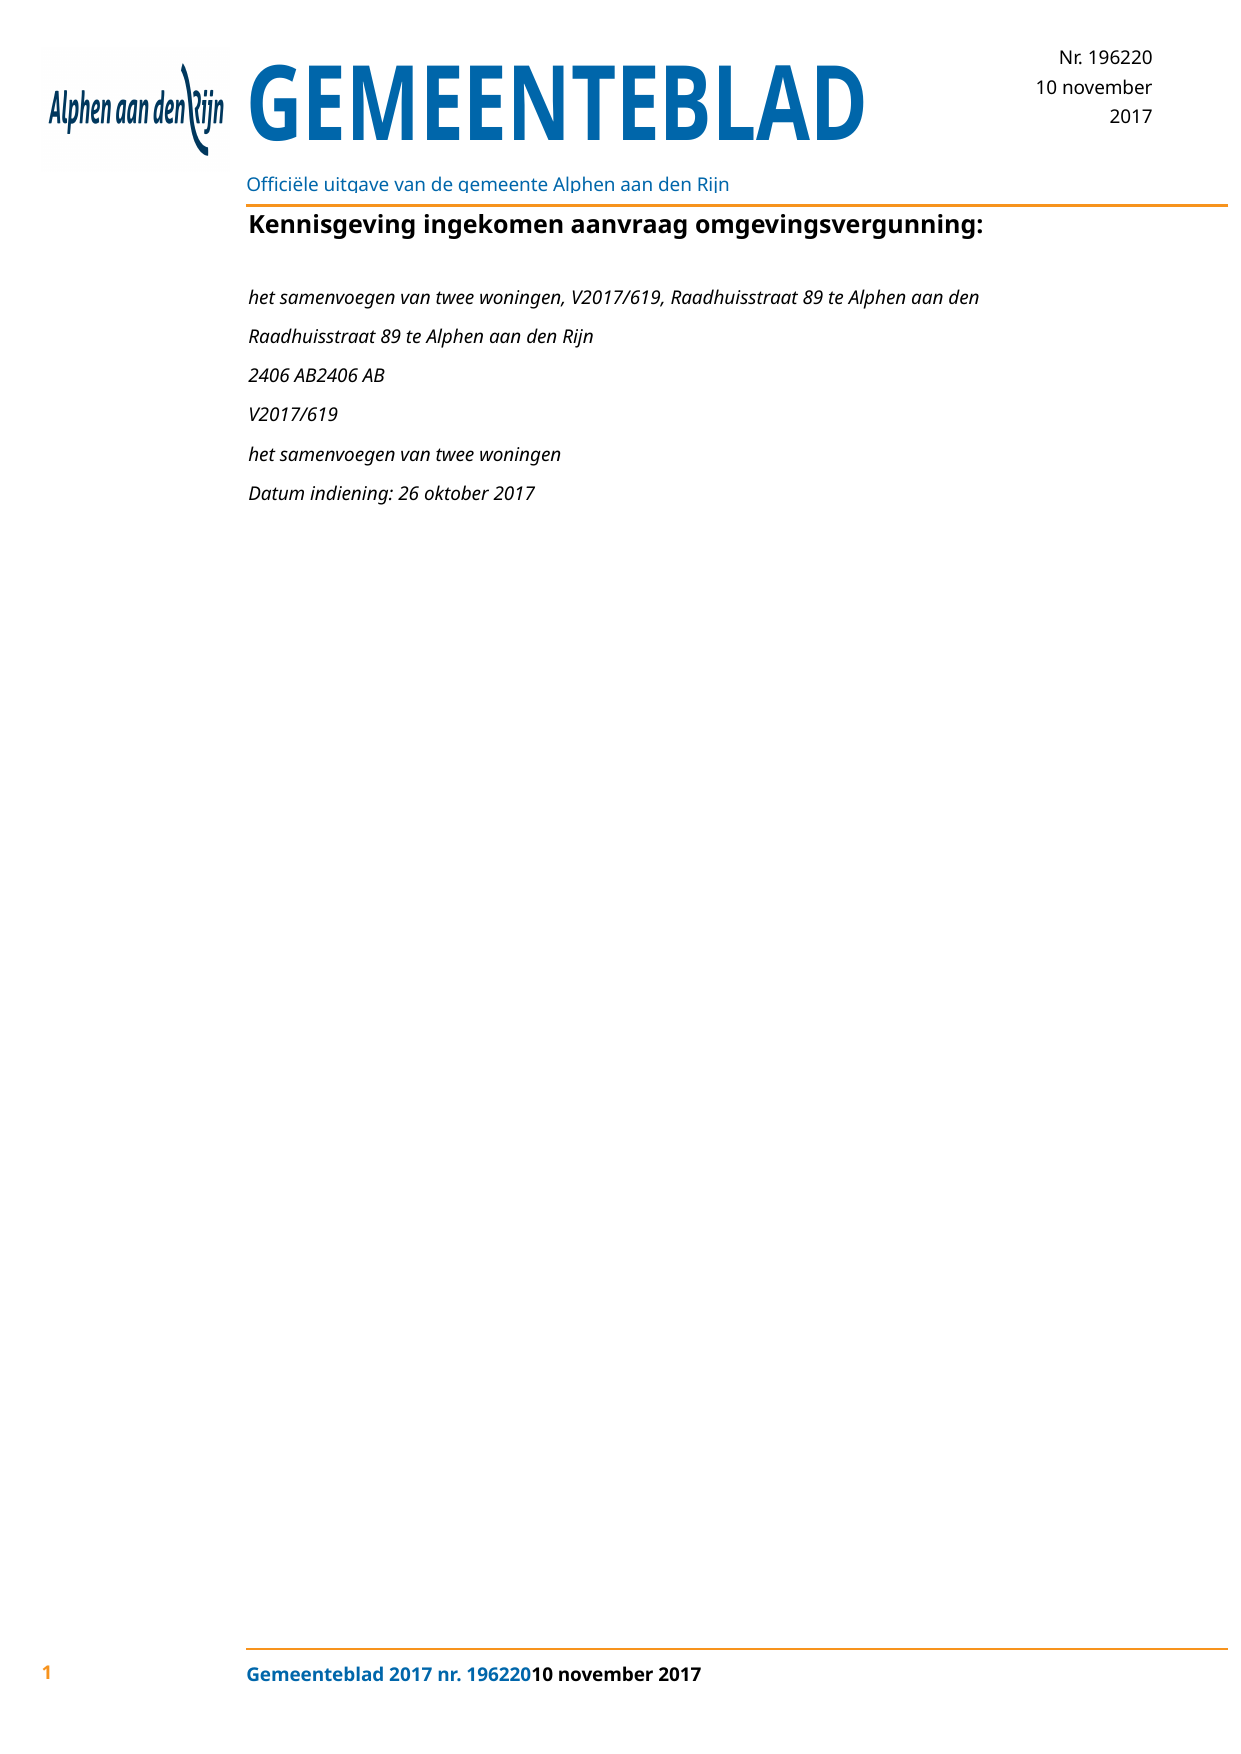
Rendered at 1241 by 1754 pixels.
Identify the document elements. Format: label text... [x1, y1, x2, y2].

text Raadhuisstraat 89 te Alphen aan den Rijn [248, 323, 1152, 349]
text 2406 AB2406 AB [248, 362, 1152, 388]
text Kennisgeving ingekomen aanvraag omgevingsvergunning: [248, 207, 1152, 241]
text het samenvoegen van twee woningen, V2017/619, Raadhuisstraat 89 te Alphen aan den [248, 284, 1152, 309]
text het samenvoegen van twee woningen [248, 441, 1152, 467]
text V2017/619 [248, 402, 1152, 427]
text Datum indiening: 26 oktober 2017 [248, 480, 1152, 506]
picture [41, 47, 231, 172]
